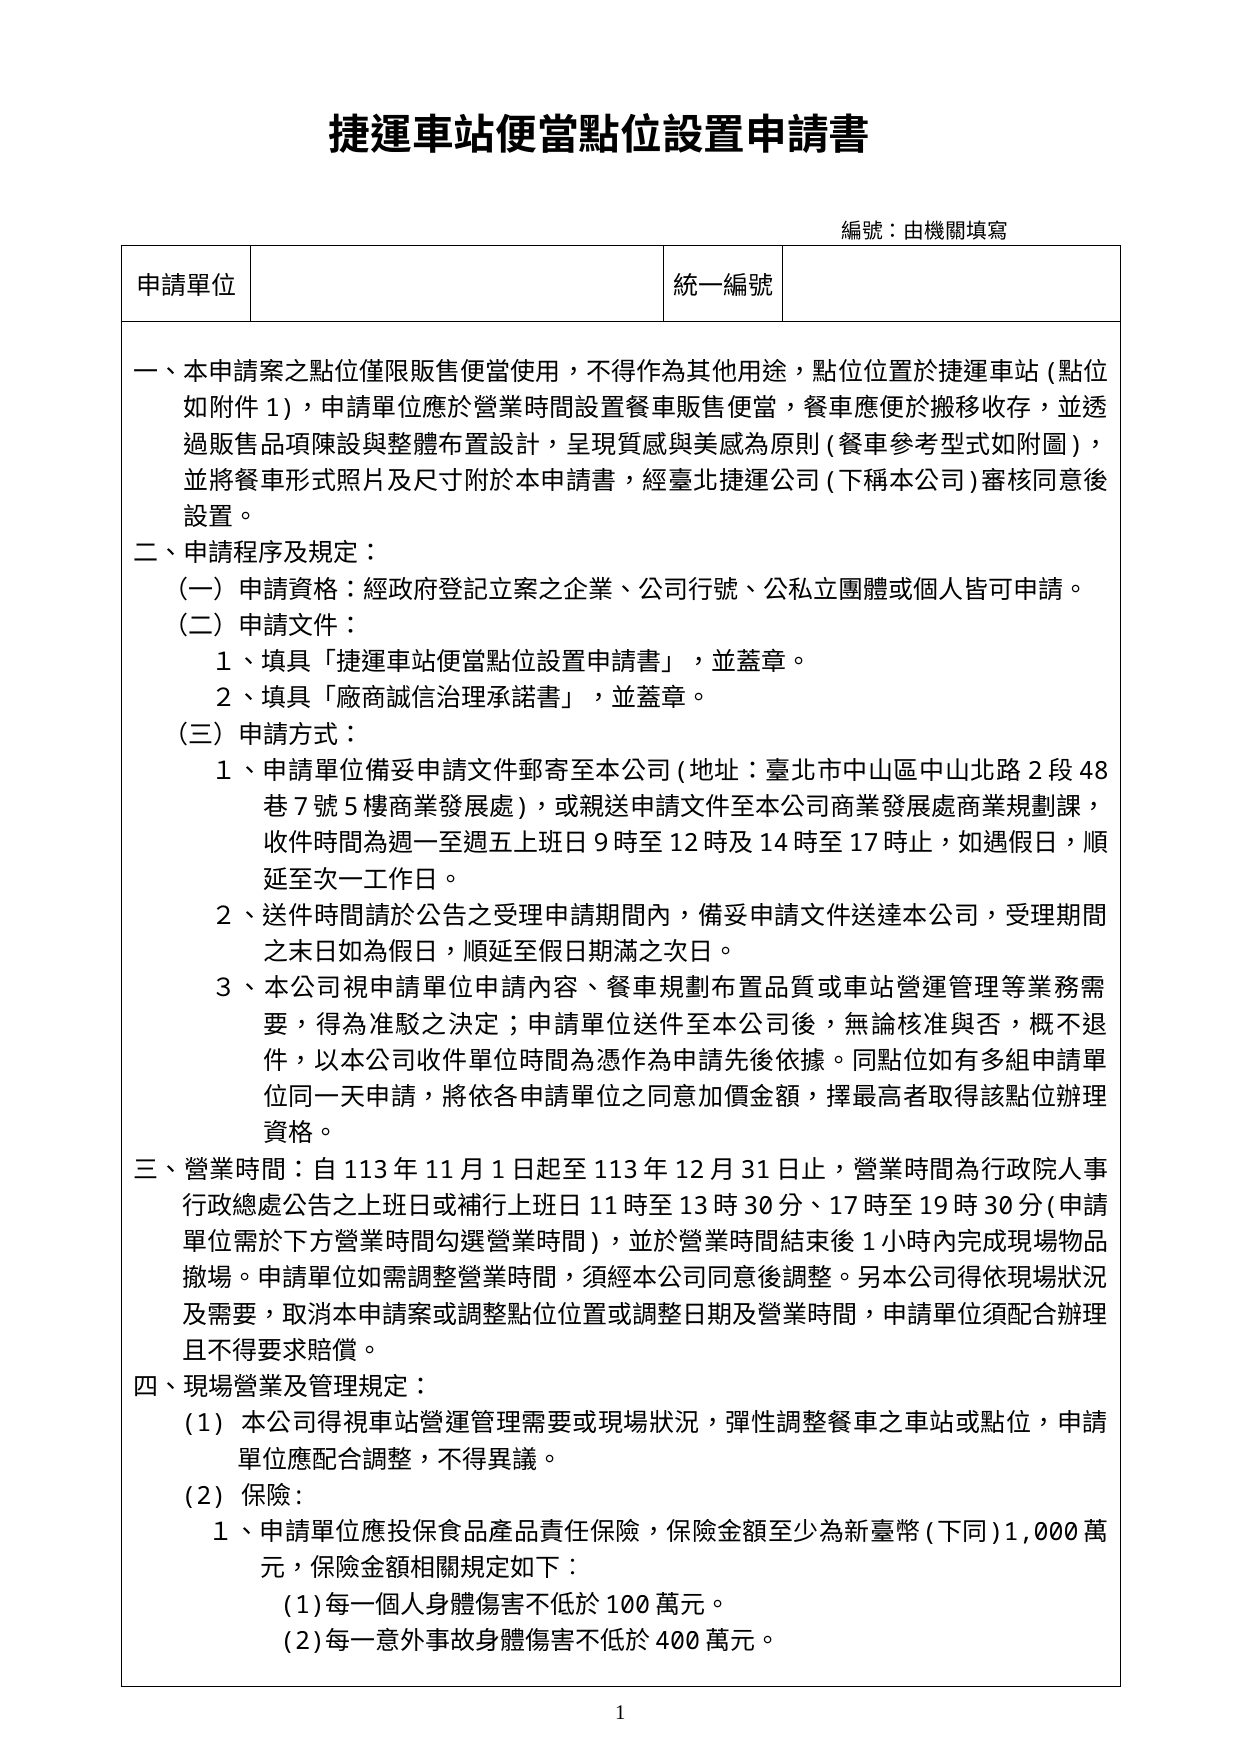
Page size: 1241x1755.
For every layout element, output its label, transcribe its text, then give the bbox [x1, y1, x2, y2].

text 編號：由機關填寫 [118, 214, 1122, 245]
table_header 統一編號 [664, 246, 782, 321]
text 捷運車站便當點位設置申請書 [118, 101, 1122, 161]
table_cell 一、本申請案之點位僅限販售便當使用，不得作為其他用途，點位位置於捷運車站(點位如附件1)，申請單位應於營業時間設置餐車販售便當，餐車應便於搬移收存，並透過販售品項陳設與整體布置設計，呈現質感與美感為原則(餐車參考型式如附圖)，並將餐車形式照片及尺寸附於本申請書，經臺北捷運公司(下稱本公司)審核同意後設置。 二、申請程序及規定： （一）申請資格：經政府登記立案之企業、公司行號、公私立團體或個人皆可申請。 （二）申請文件： １、填具「捷運車站便當點位設置申請書」，並蓋章。 ２、填具「廠商誠信治理承諾書」，並蓋章。 （三）申請方式： １、申請單位備妥申請文件郵寄至本公司(地址：臺北市中山區中山北路2段48巷7號5樓商業發展處)，或親送申請文件至本公司商業發展處商業規劃課，收件時間為週一至週五上班日9時至12時及14時至17時止，如遇假日，順延至次一工作日。 ２、送件時間請於公告之受理申請期間內，備妥申請文件送達本公司，受理期間之末日如為假日，順延至假日期滿之次日。 ３、本公司視申請單位申請內容、餐車規劃布置品質或車站營運管理等業務需要，得為准駁之決定；申請單位送件至本公司後，無論核准與否，概不退件，以本公司收件單位時間為憑作為申請先後依據。同點位如有多組申請單位同一天申請，將依各申請單位之同意加價金額，擇最高者取得該點位辦理資格。 三、營業時間：自113年11月1日起至113年12月31日止，營業時間為行政院人事行政總處公告之上班日或補行上班日11時至13時30分、17時至19時30分(申請單位需於下方營業時間勾選營業時間)，並於營業時間結束後1小時內完成現場物品撤場。申請單位如需調整營業時間，須經本公司同意後調整。另本公司得依現場狀況及需要，取消本申請案或調整點位位置或調整日期及營業時間，申請單位須配合辦理且不得要求賠償。 四、現場營業及管理規定： 本公司得視車站營運管理需要或現場狀況，彈性調整餐車之車站或點位，申請單位應配合調整，不得異議。 保險: １、申請單位應投保食品產品責任保險，保險金額至少為新臺幣(下同)1,000萬元，保險金額相關規定如下︰ (1)每一個人身體傷害不低於100萬元。 (2)每一意外事故身體傷害不低於400萬元。 (3)保險期間內最高賠償限額不低於1,000萬元。 ２、申請單位應於租賃期間開始日前，將保險契約要保書、收據及繳費證明等文件副本送交本公司備查，如保險內容及條件不符本申請書要求，申請單位應於本公司通知後10日內補送。 ３、除上述保險外，申請單位應本於本申請案風險管理，自行視需要評估是否辦理其他保險，如未保險、保險範圍不足、未能獲得足額理賠，其損失或損害賠償由申請單位自行負擔。 申請單位於營業時間自行擺設餐車、布置及販售便當，並應清楚標明廠商名稱、品項、售價及營業時間等資訊，並配合本公司布置一致性識別立牌、告示等便當相關行銷宣傳品。相關擺設、布置及販售服務應維護品質，且不得超過使用範圍，不得任意張貼海報、懸掛旗幟、影響車站營運、妨礙行人動線。 申請單位不得吆喝或使用擴音設備為廣告，點位內之音量以該周界向外1公尺處測定之音量，須符合環境部之噪音管制標準。 申請單位營業現場應開立統一發票，不得以任何方式轉移或逃漏應繳納之稅賦；免開統一發票者，須於餐車公告、張貼或揭露相關證明文件。且販售之商 品應符合食品安全相關規定，經主管機關或衛生局臨檢不合格或出售過期、不 新鮮、偷工減料之商品，申請單位應負法律及賠償責任。 申請單位須配合本公司要求提供營運相關資料，包括每日營業期間銷售份數與營收等相關數據。 營業期間，現場餐車、物品不得凌亂擺置，應整齊妥善放置，保持乾淨、整潔、美觀。 營業結束後，餐車應妥善收存至本公司指定位置，現場保持乾淨整潔，不得留存食品、貨籃等物品或垃圾，且不得影響觀瞻及妨害公共安全。 便當餐點應於他處生產、包裝，並使用適當保存方式送至現場擺設販售，現場營業行為不得使用明火及瓦斯、不得於現場烘烤、油炸及產生油煙與氣味。 申請單位之進出貨品需於車站營運時段內進行，營運時間外如有必要進出貨，應事先向本公司申請核准。如有大量貨品或大型貨品、設備進出時，應事先向本公司申請安排於特定時間進行，並於不妨礙及影響車站營業之原則作業。搬運貨物除不得使用電聯車運送外，亦須遵從本公司相關搬運物品之使用規定。 申請單位應盡善良管理人注意義務，確實遵守食品安全衛生、消費者保護、消防、稅法等相關法令，如因違反法令規定，或因可歸責於申請單位之事由致生顧客服務、抱怨、申訴及消費爭議等，應自行負責及解決。本公司（包括但不限於負責人及員工、使用人等）如因此涉訟或遭主管機關處罰，申請單位應賠償其損失（包括但不限於律師費、訴訟費、罰金、罰鍰等）。 申請單位須負責處理因本申請案衍生之旅客糾紛等問題，相關費用由申請單位負擔，本公司如因前述情事受有損害，得自履約保證金中扣抵相關費用，如有不足，得另行向申請單位追償。 場地使用完屆期當日內回復原狀，並經本公司於現場勘查檢核。若未善盡維護而造成場地損毀，申請單位應負責賠償修復原狀責任，如於2個日曆天內未修復原狀，本公司得逕行修復，費用由保證金扣除，不足時本公司依法追償之。 本申請案準據法為中華民國法律；本申請案如發生涉訟，以臺灣臺北地方法院為第一審管轄法院。 申請單位因天災、法令或政策變更等不可抗力事件或其他不可歸責於本公司事由所受之損失，本公司不負賠償責任。 本公司如預知車站將斷電、限電等時，應先行通知申請單位預作準備。申請單位若未配合預作準備所致之損失，概由申請單位自行負責及解決。 未經本公司事前同意，申請單位不得將本申請書規定之權利與義務轉讓予第三者（包括但不限於將攤位之部分或全部轉租於他人）。但因公司合併、分割或其他類似情形致有轉讓必要，經本公司書面同意者，不在此限。 除本申請書另有規定外，因可歸責於一方之事由致他方或第三人受有損害時，可歸責方應負損害賠償責任（包括但不限於律師費、非訟與訴訟費等）。 五、收費及退費規定： （一）收費標準：每1點位面積約長1.5公尺*深1.5公尺(以現場標定為準，該面積包含餐車、服務人員、貨品暫存及消費者選購等空間)，每月收取場地費(如附件)，如該月經本公司通知開始營業日起不足整月營業時間，依實際營業天數以當月營業天數按比例計收，另每1點位保證金為5,000元。 （二）繳款規定： １、以現金、銀行即期支票（銀行即期支票須為正本、開具抬頭為臺北大眾捷運股份有限公司，並加註禁止背書轉讓字樣）至本公司財務處出納課(地址：臺北市中山區中山北路2段48巷7號4樓)繳納。 ２、電匯至本公司於臺灣土地銀行城東分行帳戶(14000100260-7戶名為「臺北大眾捷運股份有限公司」)，並將繳款收據註記轉帳之帳號末5碼傳真至本公司(02-2523-0667)。 ３、申請單位應於本公司通知同意後5個日曆天內繳清營業時間全期場地費及保證金；若未依期限內繳清相關費用，視同放棄申請，本公司得保留轉予其他申請單位使用之權利。 （三）退費規定： １、申請時間結束後，經本公司現場查檢無誤後，無息退還保證金。。 ２、申請單位如營業滿1個月提前終止，保證金無息退還一半，已繳之場地費無息退還。 六、取消或變更：如遇不可抗力之事件，致使無法使用，則無息退還保證金及已繳之場地費用，申請單位不得異議及請求賠償。 七、罰則： （一）申請單位違反上述規定，經勸導未改善達2次以上者，本公司得計罰1,000元之懲罰性違約金，並要求限期改善，如逾期未改善者，本公司得立即終止本申請，所繳保證金、場地費及其孳息等均不予發還，並停止申請單位申請權1年。 （二）申請單位如申請後放棄，無息退還保證金及已繳之場地費，如累積達2次以上者，停止申請單位申請權1年。 [122, 322, 1120, 1686]
table_header [783, 246, 1120, 321]
table_header 申請單位 [122, 246, 250, 321]
table_header [251, 246, 663, 321]
